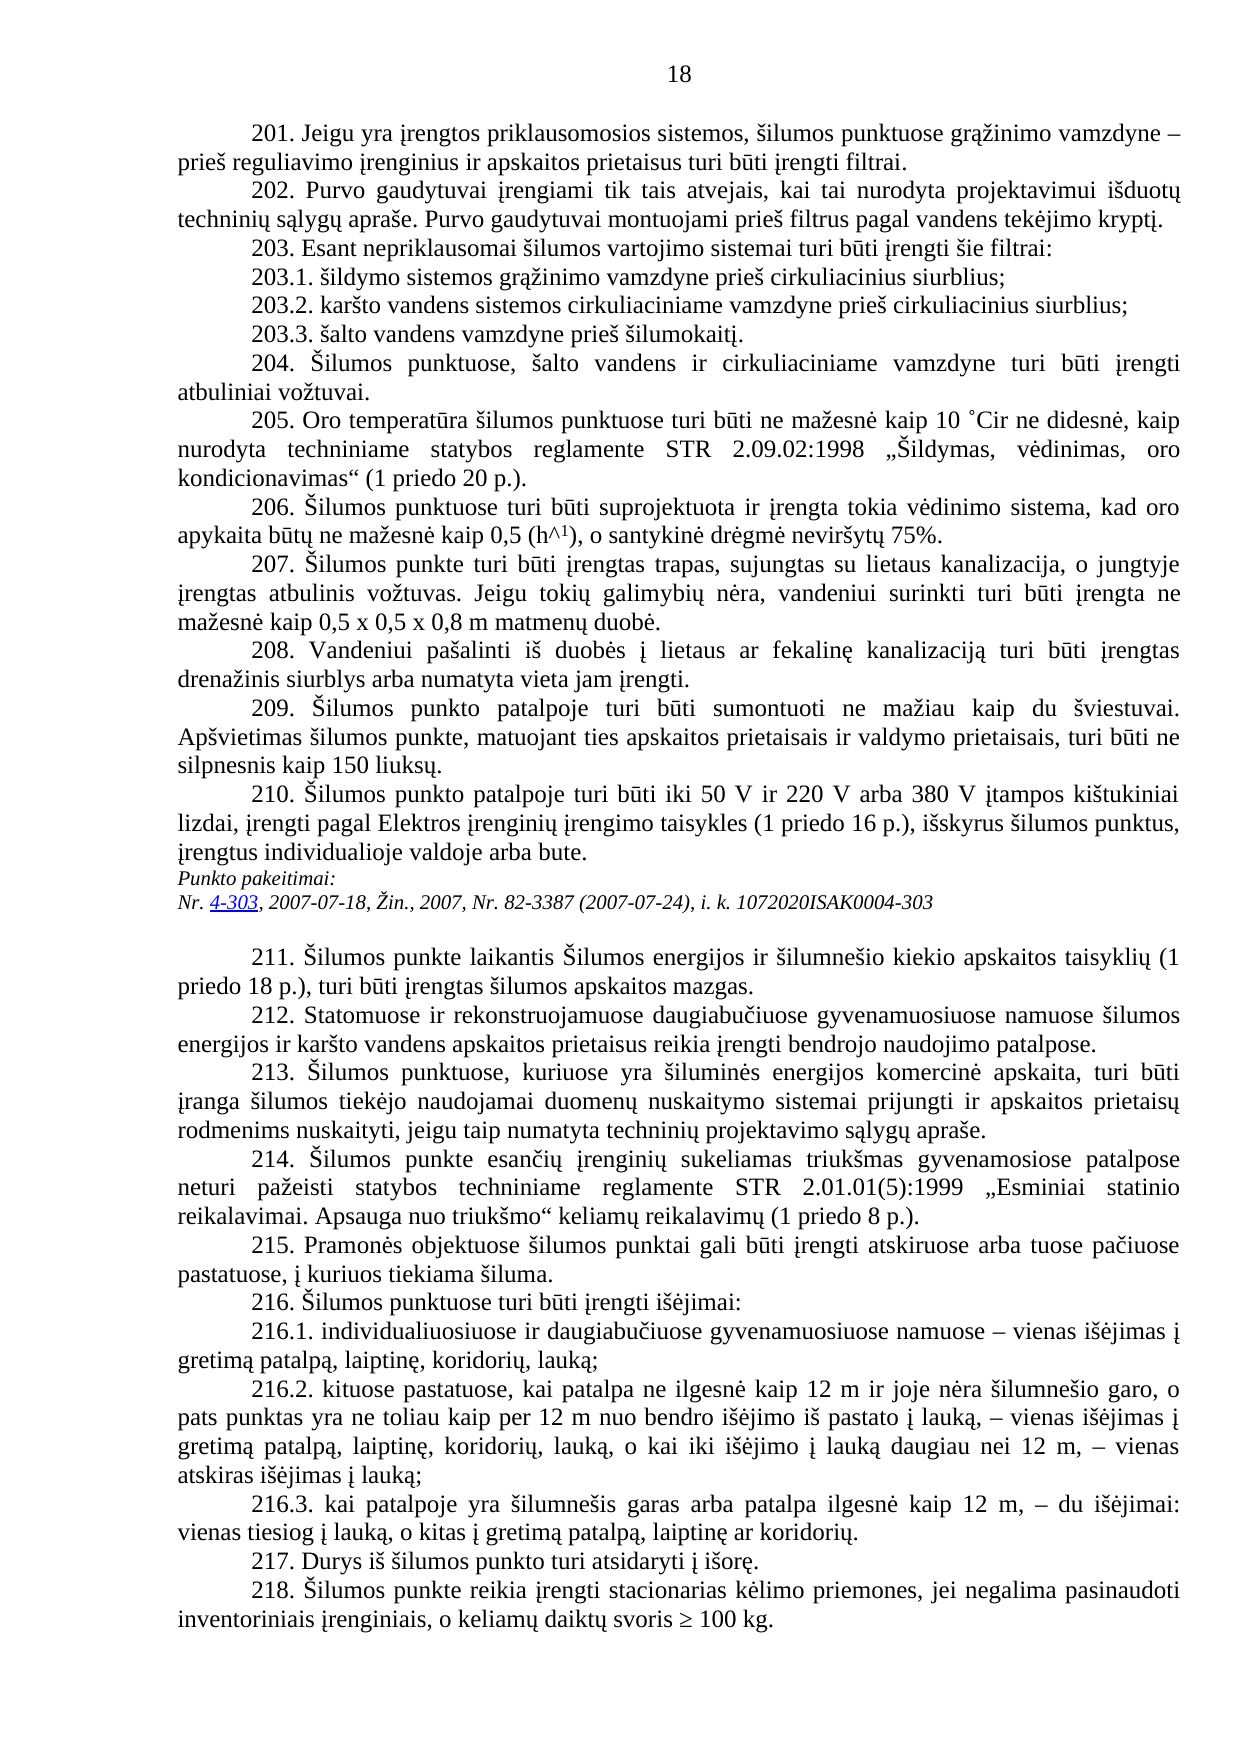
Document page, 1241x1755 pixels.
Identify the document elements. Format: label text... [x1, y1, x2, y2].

text 214. Šilumos punkte esančių įrenginių sukeliamas triukšmas gyvenamosiose patalpose neturi pažeisti statybos techniniame reglamente STR 2.01.01(5):1999 „Esminiai statinio reikalavimai. Apsauga nuo triukšmo“ keliamų reikalavimų (1 priedo 8 p.). [177, 1144, 1181, 1230]
text 203. Esant nepriklausomai šilumos vartojimo sistemai turi būti įrengti šie filtrai: [177, 233, 1181, 262]
text 205. Oro temperatūra šilumos punktuose turi būti ne mažesnė kaip 10 ˚Cir ne didesnė, kaip nurodyta techniniame statybos reglamente STR 2.09.02:1998 „Šildymas, vėdinimas, oro kondicionavimas“ (1 priedo 20 p.). [177, 406, 1181, 492]
text 213. Šilumos punktuose, kuriuose yra šiluminės energijos komercinė apskaita, turi būti įranga šilumos tiekėjo naudojamai duomenų nuskaitymo sistemai prijungti ir apskaitos prietaisų rodmenims nuskaityti, jeigu taip numatyta techninių projektavimo sąlygų apraše. [177, 1057, 1181, 1144]
text 203.1. šildymo sistemos grąžinimo vamzdyne prieš cirkuliacinius siurblius; [177, 262, 1181, 291]
text 215. Pramonės objektuose šilumos punktai gali būti įrengti atskiruose arba tuose pačiuose pastatuose, į kuriuos tiekiama šiluma. [177, 1230, 1181, 1287]
text Punkto pakeitimai: [177, 866, 1181, 890]
text 208. Vandeniui pašalinti iš duobės į lietaus ar fekalinę kanalizaciją turi būti įrengtas drenažinis siurblys arba numatyta vieta jam įrengti. [177, 636, 1181, 693]
text 216.1. individualiuosiuose ir daugiabučiuose gyvenamuosiuose namuose – vienas išėjimas į gretimą patalpą, laiptinę, koridorių, lauką; [177, 1316, 1181, 1374]
text 216.3. kai patalpoje yra šilumnešis garas arba patalpa ilgesnė kaip 12 m, – du išėjimai: vienas tiesiog į lauką, o kitas į gretimą patalpą, laiptinę ar koridorių. [177, 1489, 1181, 1546]
text 216.2. kituose pastatuose, kai patalpa ne ilgesnė kaip 12 m ir joje nėra šilumnešio garo, o pats punktas yra ne toliau kaip per 12 m nuo bendro išėjimo iš pastato į lauką, – vienas išėjimas į gretimą patalpą, laiptinę, koridorių, lauką, o kai iki išėjimo į lauką daugiau nei 12 m, – vienas atskiras išėjimas į lauką; [177, 1374, 1181, 1489]
text 217. Durys iš šilumos punkto turi atsidaryti į išorę. [177, 1546, 1181, 1575]
text 201. Jeigu yra įrengtos priklausomosios sistemos, šilumos punktuose grąžinimo vamzdyne – prieš reguliavimo įrenginius ir apskaitos prietaisus turi būti įrengti filtrai. [177, 118, 1181, 176]
text 204. Šilumos punktuose, šalto vandens ir cirkuliaciniame vamzdyne turi būti įrengti atbuliniai vožtuvai. [177, 348, 1181, 406]
text 206. Šilumos punktuose turi būti suprojektuota ir įrengta tokia vėdinimo sistema, kad oro apykaita būtų ne mažesnė kaip 0,5 (h^1), o santykinė drėgmė neviršytų 75%. [177, 492, 1181, 549]
text 207. Šilumos punkte turi būti įrengtas trapas, sujungtas su lietaus kanalizacija, o jungtyje įrengtas atbulinis vožtuvas. Jeigu tokių galimybių nėra, vandeniui surinkti turi būti įrengta ne mažesnė kaip 0,5 x 0,5 x 0,8 m matmenų duobė. [177, 549, 1181, 636]
text 203.3. šalto vandens vamzdyne prieš šilumokaitį. [177, 319, 1181, 348]
text 212. Statomuose ir rekonstruojamuose daugiabučiuose gyvenamuosiuose namuose šilumos energijos ir karšto vandens apskaitos prietaisus reikia įrengti bendrojo naudojimo patalpose. [177, 1000, 1181, 1057]
text 202. Purvo gaudytuvai įrengiami tik tais atvejais, kai tai nurodyta projektavimui išduotų techninių sąlygų apraše. Purvo gaudytuvai montuojami prieš filtrus pagal vandens tekėjimo kryptį. [177, 176, 1181, 233]
text 211. Šilumos punkte laikantis Šilumos energijos ir šilumnešio kiekio apskaitos taisyklių (1 priedo 18 p.), turi būti įrengtas šilumos apskaitos mazgas. [177, 942, 1181, 1000]
text 203.2. karšto vandens sistemos cirkuliaciniame vamzdyne prieš cirkuliacinius siurblius; [177, 291, 1181, 319]
text 209. Šilumos punkto patalpoje turi būti sumontuoti ne mažiau kaip du šviestuvai. Apšvietimas šilumos punkte, matuojant ties apskaitos prietaisais ir valdymo prietaisais, turi būti ne silpnesnis kaip 150 liuksų. [177, 693, 1181, 779]
text Nr. 4-303, 2007-07-18, Žin., 2007, Nr. 82-3387 (2007-07-24), i. k. 1072020ISAK0004-303 [177, 890, 1181, 914]
text 210. Šilumos punkto patalpoje turi būti iki 50 V ir 220 V arba 380 V įtampos kištukiniai lizdai, įrengti pagal Elektros įrenginių įrengimo taisykles (1 priedo 16 p.), išskyrus šilumos punktus, įrengtus individualioje valdoje arba bute. [177, 779, 1181, 866]
text 218. Šilumos punkte reikia įrengti stacionarias kėlimo priemones, jei negalima pasinaudoti inventoriniais įrenginiais, o keliamų daiktų svoris ≥ 100 kg. [177, 1575, 1181, 1632]
text 216. Šilumos punktuose turi būti įrengti išėjimai: [177, 1287, 1181, 1316]
